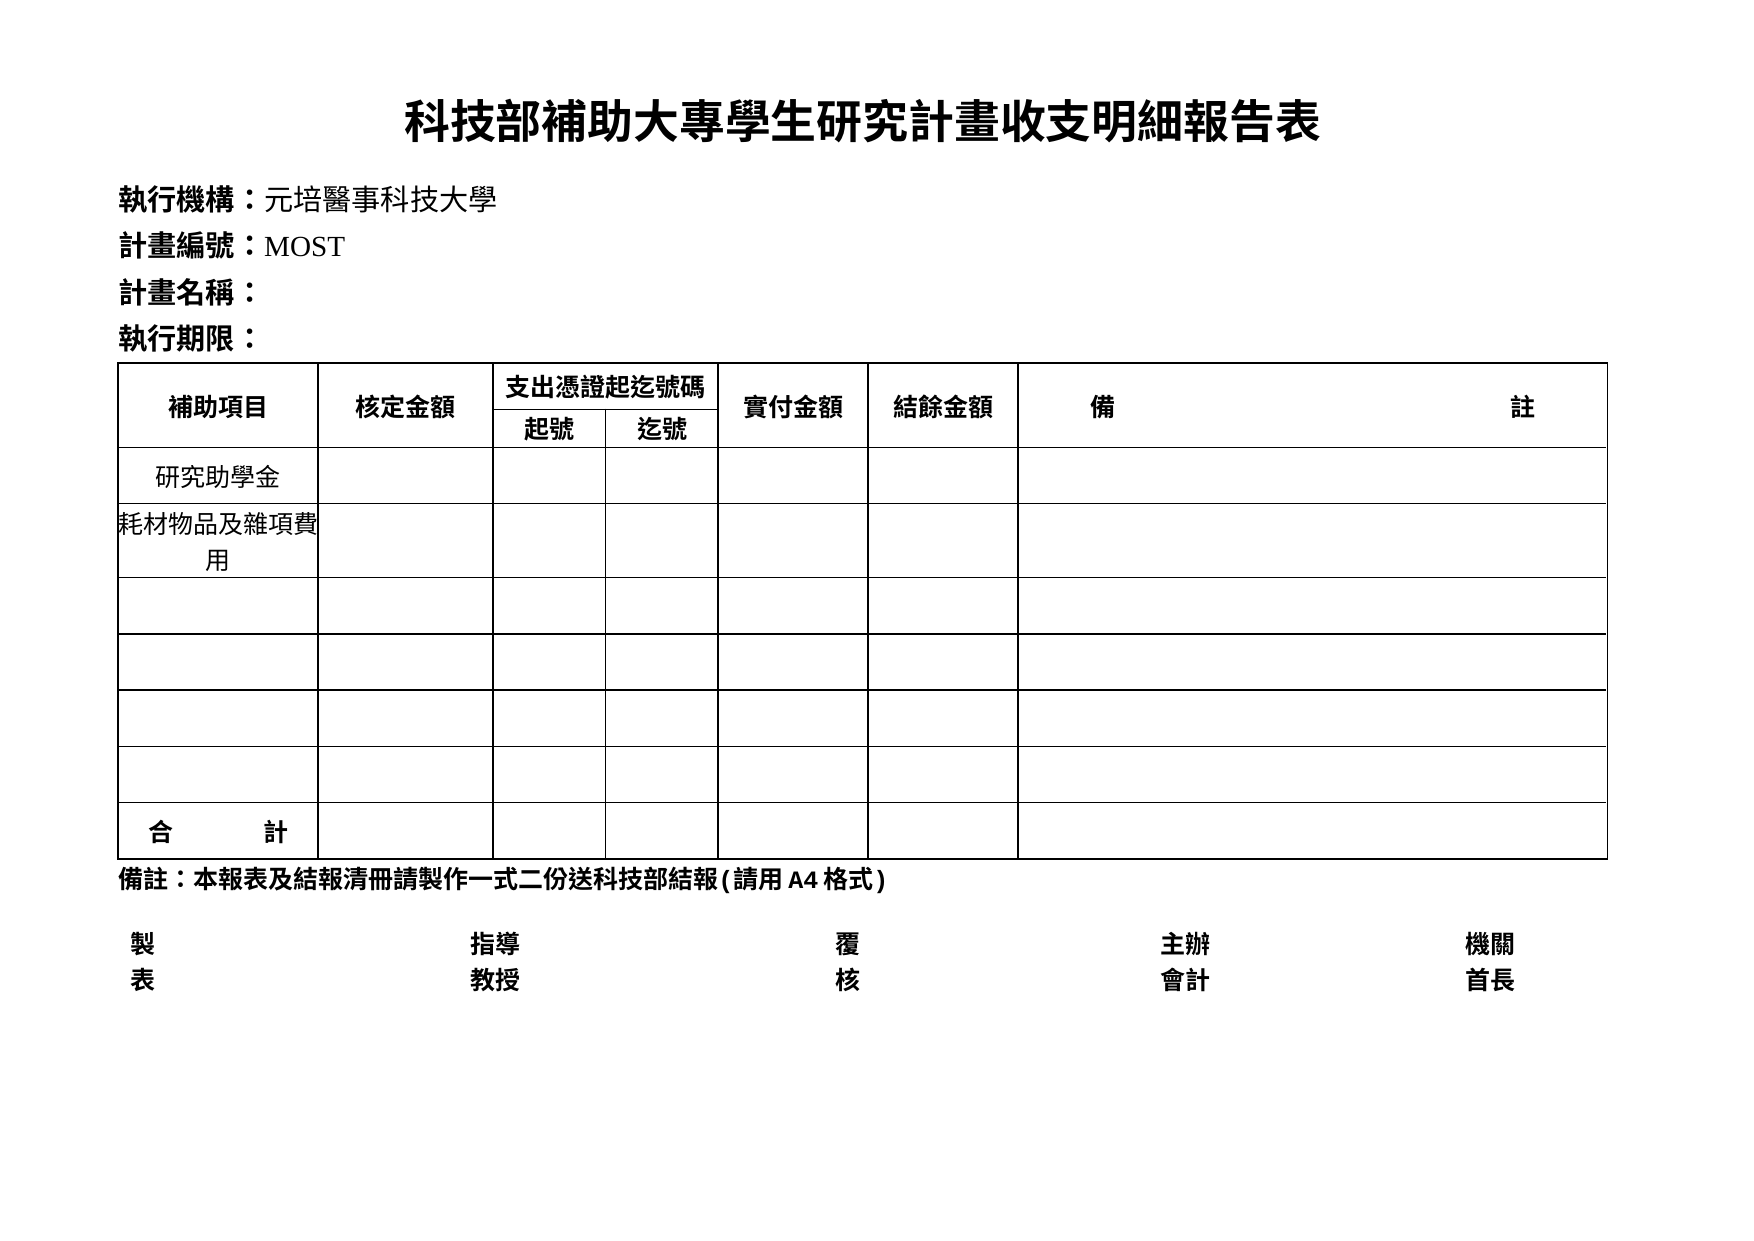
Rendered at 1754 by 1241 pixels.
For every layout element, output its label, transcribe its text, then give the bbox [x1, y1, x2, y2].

text 備註：本報表及結報清冊請製作一式二份送科技部結報(請用A4格式) [118, 860, 1606, 896]
table_cell [319, 504, 492, 577]
table_cell [606, 747, 717, 802]
table_cell [1019, 689, 1607, 746]
table_cell [869, 691, 1017, 746]
text 執行期限： [118, 316, 1606, 358]
table_cell 研究助學金 [119, 448, 317, 503]
table_cell [494, 578, 605, 633]
table_cell [494, 803, 605, 858]
table_cell 耗材物品及雜項費用 [119, 504, 317, 577]
table_cell [606, 578, 717, 633]
text 執行機構：元培醫事科技大學 [118, 176, 1606, 219]
table_cell [1019, 503, 1607, 577]
table_cell [1019, 633, 1607, 689]
table_cell [1019, 746, 1607, 802]
table_cell [319, 691, 492, 746]
table_cell [869, 747, 1017, 802]
table_cell [119, 747, 317, 802]
table_cell [719, 747, 867, 802]
table_cell [1019, 802, 1607, 858]
text 計畫編號：MOST [118, 223, 1606, 265]
table_cell [119, 578, 317, 633]
table_cell [869, 803, 1017, 858]
table_cell [869, 504, 1017, 577]
table_cell [719, 578, 867, 633]
table_cell [319, 448, 492, 503]
table_cell [119, 691, 317, 746]
table_header 核定金額 [319, 364, 492, 446]
table_cell [869, 578, 1017, 633]
table_cell [319, 747, 492, 802]
table_header 實付金額 [719, 364, 867, 446]
table_cell [494, 504, 605, 577]
table_cell [119, 635, 317, 689]
table_cell [719, 504, 867, 577]
text 表 教授 核 會計 首長 [118, 961, 1606, 997]
table_cell [719, 803, 867, 858]
table_cell [494, 635, 605, 689]
table_header 支出憑證起迄號碼 [494, 364, 717, 408]
table_cell [606, 448, 717, 503]
table_cell [1019, 577, 1607, 633]
table_cell 合 計 [119, 803, 317, 858]
table_cell [606, 504, 717, 577]
table_header 補助項目 [119, 364, 317, 446]
table_cell [1019, 446, 1607, 503]
table_header 備 註 [1019, 364, 1607, 446]
table_cell 起號 [494, 410, 605, 446]
table_header 結餘金額 [869, 364, 1017, 446]
table_cell [606, 803, 717, 858]
table_cell [869, 448, 1017, 503]
text 製 指導 覆 主辦 機關 [118, 924, 1606, 961]
table_cell [719, 448, 867, 503]
table_cell [719, 691, 867, 746]
table_cell [869, 635, 1017, 689]
table_cell [319, 578, 492, 633]
table_cell [606, 691, 717, 746]
table_cell [494, 691, 605, 746]
text 計畫名稱： [118, 269, 1606, 312]
table_cell [606, 635, 717, 689]
table_cell 迄號<!--人事費--> [606, 410, 717, 446]
table_cell [494, 747, 605, 802]
text 科技部補助大專學生研究計畫收支明細報告表 [118, 85, 1606, 151]
table_cell [494, 448, 605, 503]
table_cell [319, 803, 492, 858]
table_cell [719, 635, 867, 689]
table_cell [319, 635, 492, 689]
